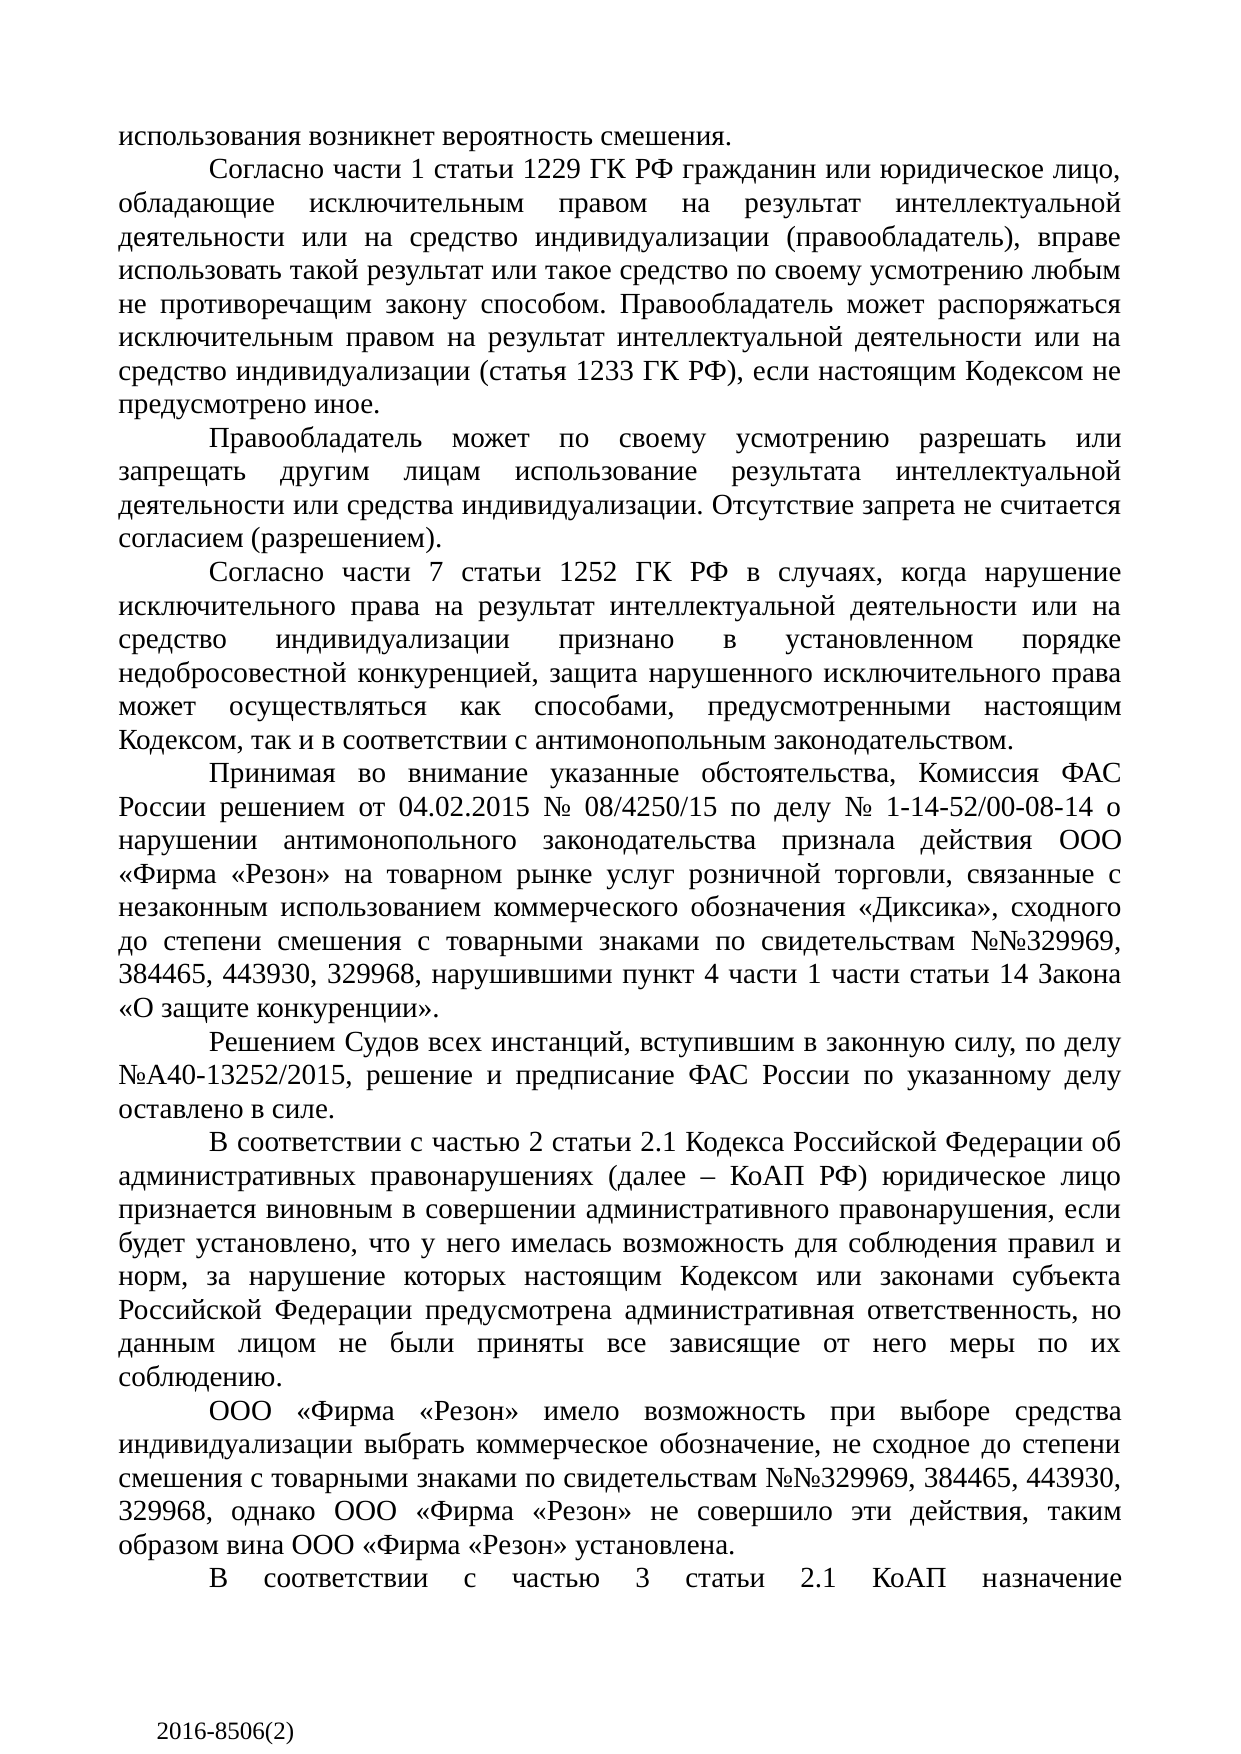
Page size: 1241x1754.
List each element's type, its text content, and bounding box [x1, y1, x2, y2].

text использования возникнет вероятность смешения. [118, 118, 1122, 152]
text Принимая во внимание указанные обстоятельства, Комиссия ФАС России решением от 04.02.2015 № 08/4250/15 по делу № 1-14-52/00-08-14 о нарушении антимонопольного законодательства признала действия ООО «Фирма «Резон» на товарном рынке услуг розничной торговли, связанные с незаконным использованием коммерческого обозначения «Диксика», сходного до степени смешения с товарными знаками по свидетельствам №№329969, 384465, 443930, 329968, нарушившими пункт 4 части 1 части статьи 14 Закона «О защите конкуренции». [118, 755, 1122, 1024]
text Согласно части 1 статьи 1229 ГК РФ гражданин или юридическое лицо, обладающие исключительным правом на результат интеллектуальной деятельности или на средство индивидуализации (правообладатель), вправе использовать такой результат или такое средство по своему усмотрению любым не противоречащим закону способом. Правообладатель может распоряжаться исключительным правом на результат интеллектуальной деятельности или на средство индивидуализации (статья 1233 ГК РФ), если настоящим Кодексом не предусмотрено иное. [118, 152, 1122, 420]
text Решением Судов всех инстанций, вступившим в законную силу, по делу №А40-13252/2015, решение и предписание ФАС России по указанному делу оставлено в силе. [118, 1024, 1122, 1124]
text В соответствии с частью 2 статьи 2.1 Кодекса Российской Федерации об административных правонарушениях (далее – КоАП РФ) юридическое лицо признается виновным в совершении административного правонарушения, если будет установлено, что у него имелась возможность для соблюдения правил и норм, за нарушение которых настоящим Кодексом или законами субъекта Российской Федерации предусмотрена административная ответственность, но данным лицом не были приняты все зависящие от него меры по их соблюдению. [118, 1124, 1122, 1393]
text ООО «Фирма «Резон» имело возможность при выборе средства индивидуализации выбрать коммерческое обозначение, не сходное до степени смешения с товарными знаками по свидетельствам №№329969, 384465, 443930, 329968, однако ООО «Фирма «Резон» не совершило эти действия, таким образом вина ООО «Фирма «Резон» установлена. [118, 1393, 1122, 1560]
text В соответствии с частью 3 статьи 2.1 КоАП назначение [118, 1560, 1122, 1594]
text Правообладатель может по своему усмотрению разрешать или запрещать другим лицам использование результата интеллектуальной деятельности или средства индивидуализации. Отсутствие запрета не считается согласием (разрешением). [118, 420, 1122, 554]
text Согласно части 7 статьи 1252 ГК РФ в случаях, когда нарушение исключительного права на результат интеллектуальной деятельности или на средство индивидуализации признано в установленном порядке недобросовестной конкуренцией, защита нарушенного исключительного права может осуществляться как способами, предусмотренными настоящим Кодексом, так и в соответствии с антимонопольным законодательством. [118, 554, 1122, 755]
